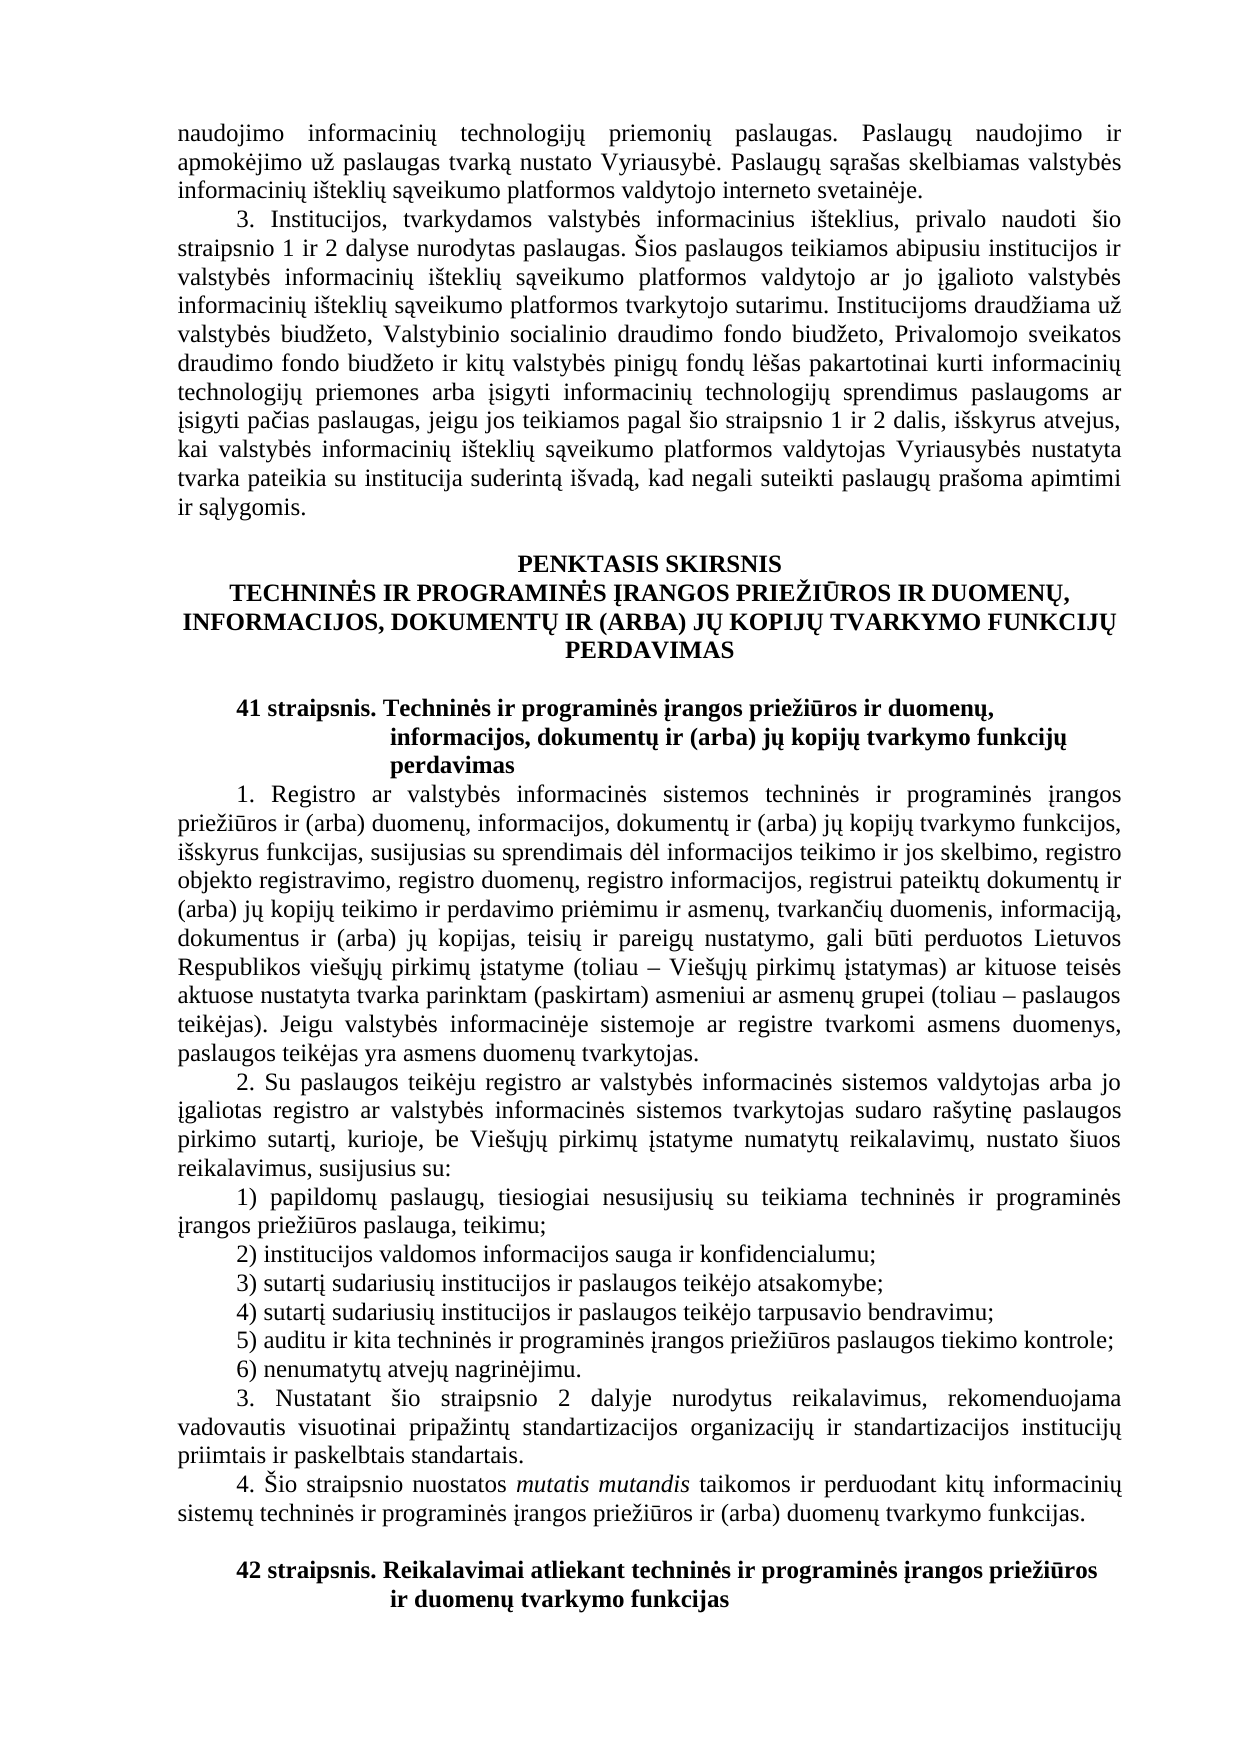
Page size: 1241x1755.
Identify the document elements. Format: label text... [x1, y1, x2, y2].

text TECHNINĖS IR PROGRAMINĖS ĮRANGOS PRIEŽIŪROS IR DUOMENŲ, INFORMACIJOS, DOKUMENTŲ IR (ARBA) JŲ KOPIJŲ TVARKYMO FUNKCIJŲ PERDAVIMAS [177, 578, 1122, 664]
text 5) auditu ir kita techninės ir programinės įrangos priežiūros paslaugos tiekimo kontrole; [177, 1326, 1122, 1354]
text PENKTASIS SKIRSNIS [177, 549, 1122, 578]
text 6) nenumatytų atvejų nagrinėjimu. [177, 1354, 1122, 1383]
text 1) papildomų paslaugų, tiesiogiai nesusijusių su teikiama techninės ir programinės įrangos priežiūros paslauga, teikimu; [177, 1182, 1122, 1239]
text 42 straipsnis. Reikalavimai atliekant techninės ir programinės įrangos priežiūros ir duomenų tvarkymo funkcijas [236, 1556, 1122, 1613]
text 3) sutartį sudariusių institucijos ir paslaugos teikėjo atsakomybe; [177, 1268, 1122, 1297]
text 4) sutartį sudariusių institucijos ir paslaugos teikėjo tarpusavio bendravimu; [177, 1297, 1122, 1326]
text 3. Institucijos, tvarkydamos valstybės informacinius išteklius, privalo naudoti šio straipsnio 1 ir 2 dalyse nurodytas paslaugas. Šios paslaugos teikiamos abipusiu institucijos ir valstybės informacinių išteklių sąveikumo platformos valdytojo ar jo įgalioto valstybės informacinių išteklių sąveikumo platformos tvarkytojo sutarimu. Institucijoms draudžiama už valstybės biudžeto, Valstybinio socialinio draudimo fondo biudžeto, Privalomojo sveikatos draudimo fondo biudžeto ir kitų valstybės pinigų fondų lėšas pakartotinai kurti informacinių technologijų priemones arba įsigyti informacinių technologijų sprendimus paslaugoms ar įsigyti pačias paslaugas, jeigu jos teikiamos pagal šio straipsnio 1 ir 2 dalis, išskyrus atvejus, kai valstybės informacinių išteklių sąveikumo platformos valdytojas Vyriausybės nustatyta tvarka pateikia su institucija suderintą išvadą, kad negali suteikti paslaugų prašoma apimtimi ir sąlygomis. [177, 204, 1122, 521]
text 41 straipsnis. Techninės ir programinės įrangos priežiūros ir duomenų, informacijos, dokumentų ir (arba) jų kopijų tvarkymo funkcijų perdavimas [236, 693, 1122, 779]
text 3. Nustatant šio straipsnio 2 dalyje nurodytus reikalavimus, rekomenduojama vadovautis visuotinai pripažintų standartizacijos organizacijų ir standartizacijos institucijų priimtais ir paskelbtais standartais. [177, 1383, 1122, 1469]
text naudojimo informacinių technologijų priemonių paslaugas. Paslaugų naudojimo ir apmokėjimo už paslaugas tvarką nustato Vyriausybė. Paslaugų sąrašas skelbiamas valstybės informacinių išteklių sąveikumo platformos valdytojo interneto svetainėje. [177, 118, 1122, 204]
text 2. Su paslaugos teikėju registro ar valstybės informacinės sistemos valdytojas arba jo įgaliotas registro ar valstybės informacinės sistemos tvarkytojas sudaro rašytinę paslaugos pirkimo sutartį, kurioje, be Viešųjų pirkimų įstatyme numatytų reikalavimų, nustato šiuos reikalavimus, susijusius su: [177, 1067, 1122, 1182]
text 2) institucijos valdomos informacijos sauga ir konfidencialumu; [177, 1239, 1122, 1268]
text 4. Šio straipsnio nuostatos mutatis mutandis taikomos ir perduodant kitų informacinių sistemų techninės ir programinės įrangos priežiūros ir (arba) duomenų tvarkymo funkcijas. [177, 1469, 1122, 1527]
text 1. Registro ar valstybės informacinės sistemos techninės ir programinės įrangos priežiūros ir (arba) duomenų, informacijos, dokumentų ir (arba) jų kopijų tvarkymo funkcijos, išskyrus funkcijas, susijusias su sprendimais dėl informacijos teikimo ir jos skelbimo, registro objekto registravimo, registro duomenų, registro informacijos, registrui pateiktų dokumentų ir (arba) jų kopijų teikimo ir perdavimo priėmimu ir asmenų, tvarkančių duomenis, informaciją, dokumentus ir (arba) jų kopijas, teisių ir pareigų nustatymo, gali būti perduotos Lietuvos Respublikos viešųjų pirkimų įstatyme (toliau – Viešųjų pirkimų įstatymas) ar kituose teisės aktuose nustatyta tvarka parinktam (paskirtam) asmeniui ar asmenų grupei (toliau – paslaugos teikėjas). Jeigu valstybės informacinėje sistemoje ar registre tvarkomi asmens duomenys, paslaugos teikėjas yra asmens duomenų tvarkytojas. [177, 779, 1122, 1067]
